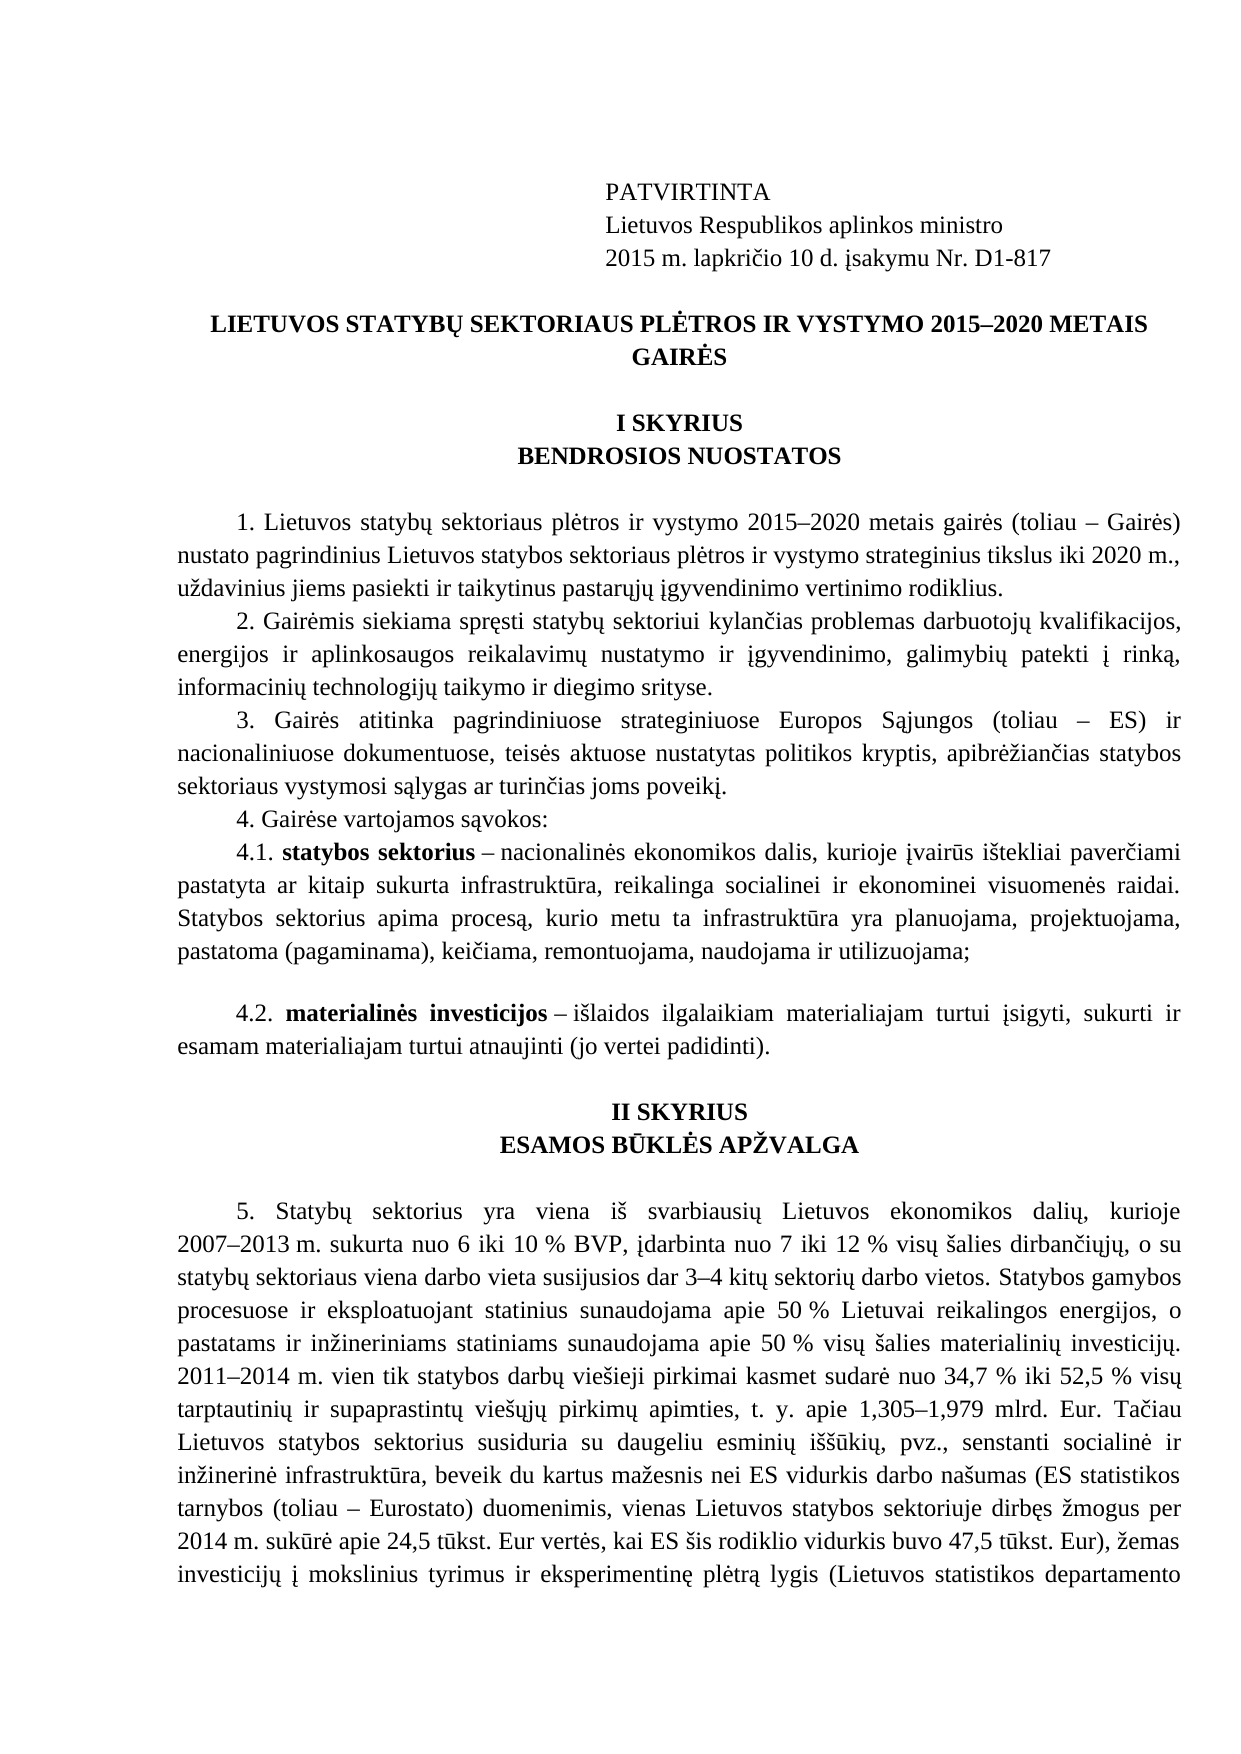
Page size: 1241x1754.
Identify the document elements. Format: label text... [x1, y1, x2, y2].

text 4.2. materialinės investicijos – išlaidos ilgalaikiam materialiajam turtui įsigyti, sukurti ir esamam materialiajam turtui atnaujinti (jo vertei padidinti). [177, 998, 1182, 1060]
text 4.1. statybos sektorius – nacionalinės ekonomikos dalis, kurioje įvairūs ištekliai paverčiami pastatyta ar kitaip sukurta infrastruktūra, reikalinga socialinei ir ekonominei visuomenės raidai. Statybos sektorius apima procesą, kurio metu ta infrastruktūra yra planuojama, projektuojama, pastatoma (pagaminama), keičiama, remontuojama, naudojama ir utilizuojama; [177, 837, 1182, 965]
text 1. Lietuvos statybų sektoriaus plėtros ir vystymo 2015–2020 metais gairės (toliau – Gairės) nustato pagrindinius Lietuvos statybos sektoriaus plėtros ir vystymo strateginius tikslus iki 2020 m., uždavinius jiems pasiekti ir taikytinus pastarųjų įgyvendinimo vertinimo rodiklius. [177, 507, 1182, 602]
text BENDROSIOS NUOSTATOS [177, 441, 1182, 470]
text 5. Statybų sektorius yra viena iš svarbiausių Lietuvos ekonomikos dalių, kurioje 2007–2013 m. sukurta nuo 6 iki 10 % BVP, įdarbinta nuo 7 iki 12 % visų šalies dirbančiųjų, o su statybų sektoriaus viena darbo vieta susijusios dar 3–4 kitų sektorių darbo vietos. Statybos gamybos procesuose ir eksploatuojant statinius sunaudojama apie 50 % Lietuvai reikalingos energijos, o pastatams ir inžineriniams statiniams sunaudojama apie 50 % visų šalies materialinių investicijų. 2011–2014 m. vien tik statybos darbų viešieji pirkimai kasmet sudarė nuo 34,7 % iki 52,5 % visų tarptautinių ir supaprastintų viešųjų pirkimų apimties, t. y. apie 1,305–1,979 mlrd. Eur. Tačiau Lietuvos statybos sektorius susiduria su daugeliu esminių iššūkių, pvz., senstanti socialinė ir inžinerinė infrastruktūra, beveik du kartus mažesnis nei ES vidurkis darbo našumas (ES statistikos tarnybos (toliau – Eurostato) duomenimis, vienas Lietuvos statybos sektoriuje dirbęs žmogus per 2014 m. sukūrė apie 24,5 tūkst. Eur vertės, kai ES šis rodiklio vidurkis buvo 47,5 tūkst. Eur), žemas investicijų į mokslinius tyrimus ir eksperimentinę plėtrą lygis (Lietuvos statistikos departamento [177, 1196, 1182, 1588]
text 2. Gairėmis siekiama spręsti statybų sektoriui kylančias problemas darbuotojų kvalifikacijos, energijos ir aplinkosaugos reikalavimų nustatymo ir įgyvendinimo, galimybių patekti į rinką, informacinių technologijų taikymo ir diegimo srityse. [177, 606, 1182, 701]
text ESAMOS BŪKLĖS APŽVALGA [177, 1130, 1182, 1159]
text LIETUVOS STATYBŲ SEKTORIAUS PLĖTROS IR VYSTYMO 2015–2020 METAIS GAIRĖS [177, 309, 1182, 371]
text 2015 m. lapkričio 10 d. įsakymu Nr. D1-817 [177, 243, 1182, 272]
text PATVIRTINTA [177, 177, 1182, 206]
text II SKYRIUS [177, 1097, 1182, 1126]
text Lietuvos Respublikos aplinkos ministro [177, 210, 1182, 238]
text I SKYRIUS [177, 408, 1182, 437]
text 3. Gairės atitinka pagrindiniuose strateginiuose Europos Sąjungos (toliau – ES) ir nacionaliniuose dokumentuose, teisės aktuose nustatytas politikos kryptis, apibrėžiančias statybos sektoriaus vystymosi sąlygas ar turinčias joms poveikį. [177, 705, 1182, 800]
text 4. Gairėse vartojamos sąvokos: [177, 804, 1182, 833]
